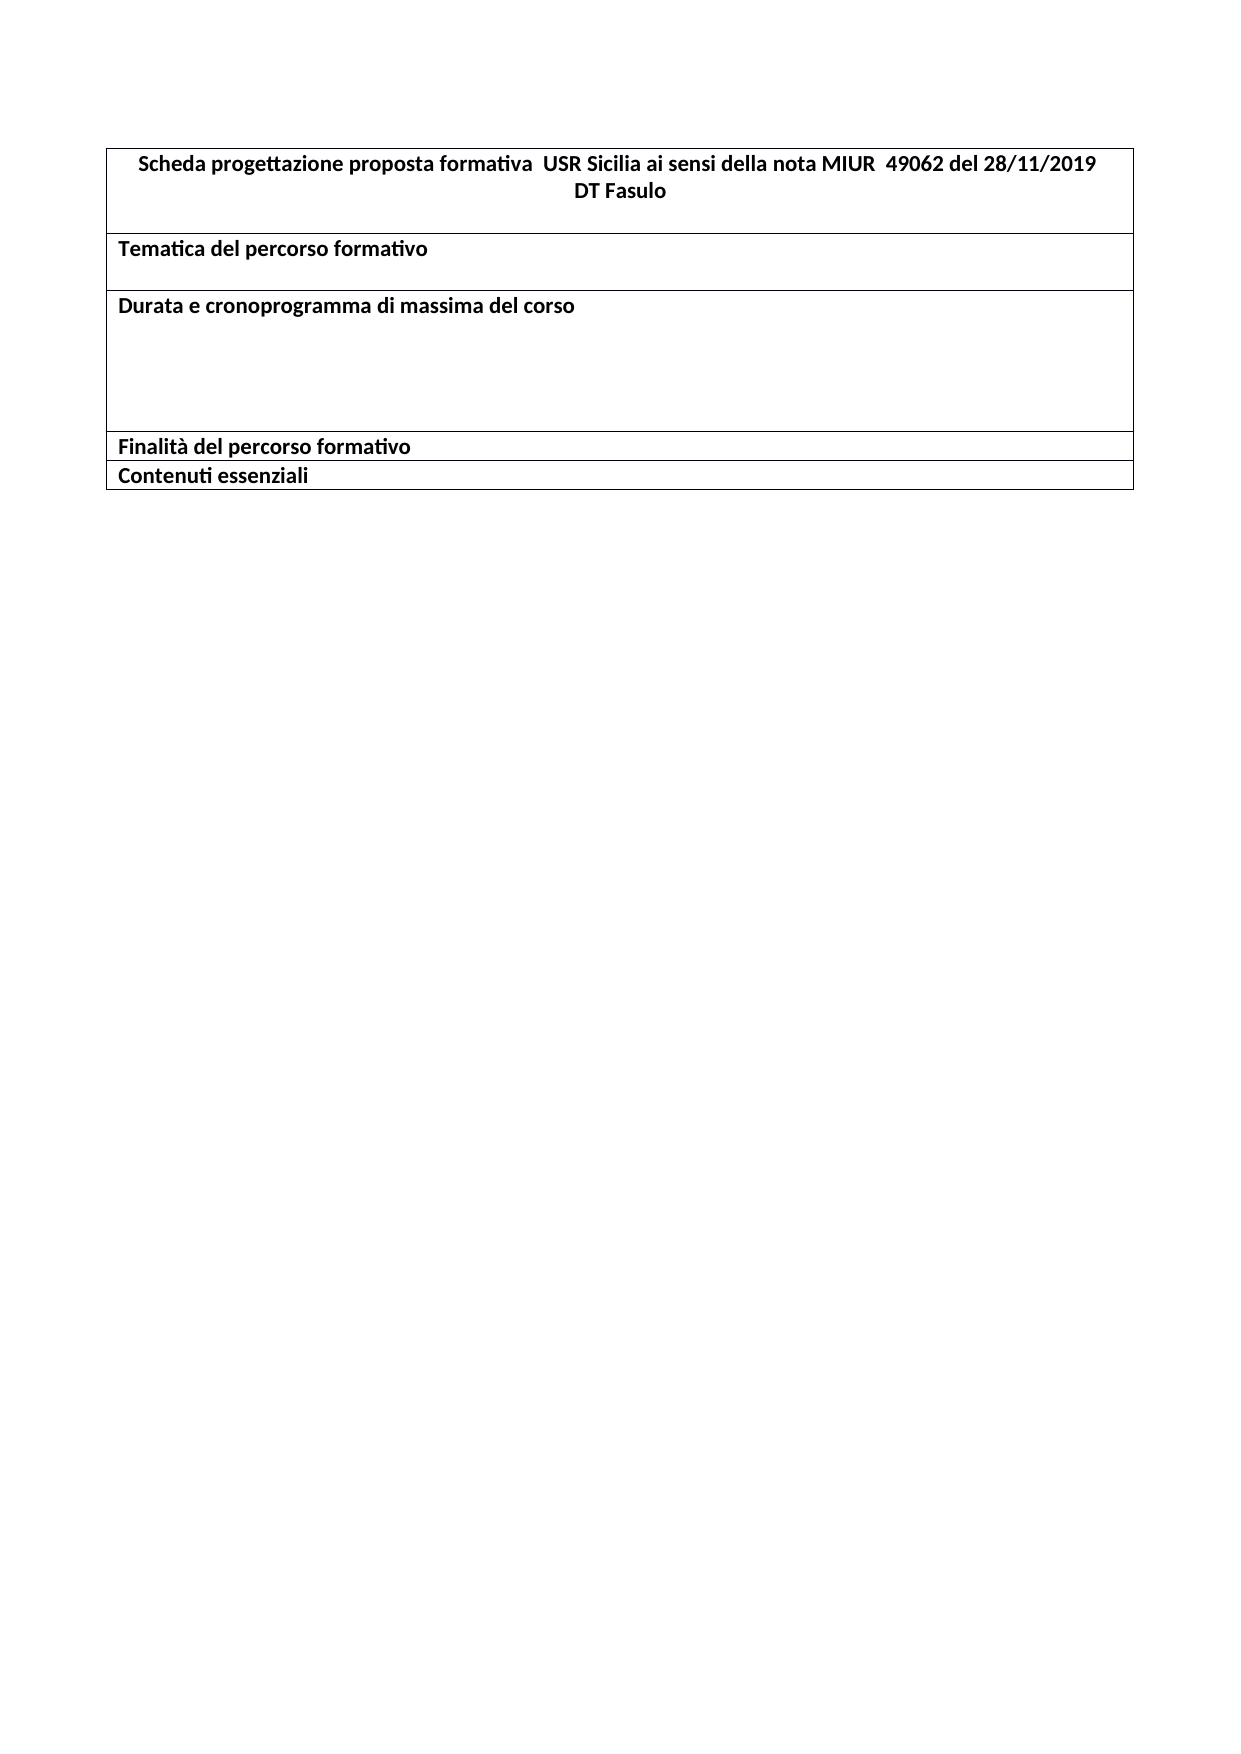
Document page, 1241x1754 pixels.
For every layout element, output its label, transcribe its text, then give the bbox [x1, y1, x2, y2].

table_header Scheda progettazione proposta formativa USR Sicilia ai sensi della nota MIUR 49062 del 28/11/2019 DT Fasulo [107, 149, 1133, 233]
table_cell Contenuti essenziali [107, 461, 1133, 489]
table_cell Durata e cronoprogramma di massima del corso [107, 291, 1133, 431]
table_cell Finalità del percorso formativo [107, 432, 1133, 460]
table_cell Tematica del percorso formativo [107, 234, 1133, 290]
